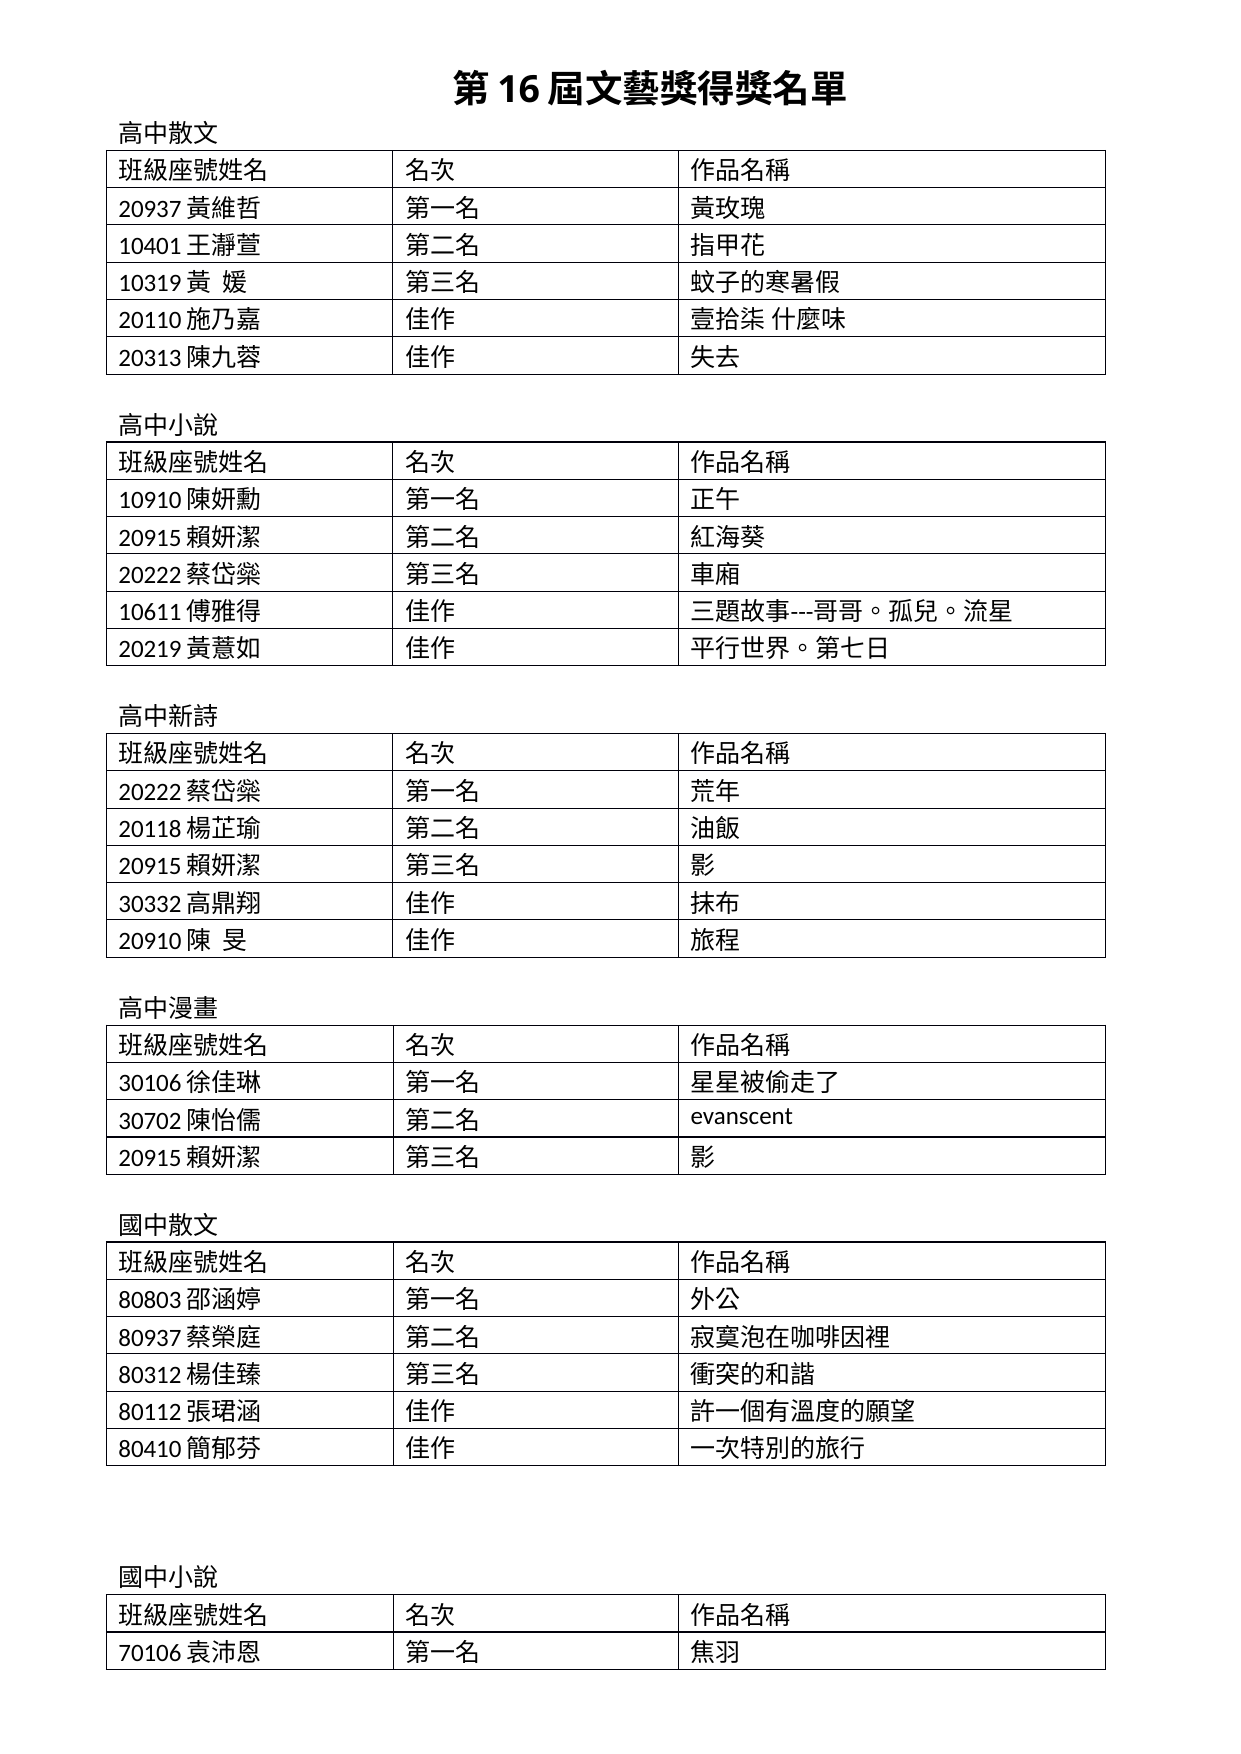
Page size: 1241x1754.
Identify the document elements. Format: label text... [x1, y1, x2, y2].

table_cell 第二名 [393, 517, 678, 553]
table_cell 80937蔡榮庭 [107, 1317, 393, 1353]
table_cell 80803邵涵婷 [107, 1280, 393, 1316]
table_cell 20915賴妍潔 [107, 517, 392, 553]
table_cell 80312楊佳臻 [107, 1354, 393, 1391]
table_cell 第一名 [394, 1633, 678, 1669]
table_cell 許一個有溫度的願望 [679, 1392, 1105, 1428]
table_cell 20313陳九蓉 [107, 337, 392, 373]
table_cell 三題故事---哥哥。孤兒。流星 [679, 592, 1105, 628]
text 高中小說 [118, 405, 1181, 441]
table_header 作品名稱 [679, 1243, 1105, 1279]
table_cell 蚊子的寒暑假 [679, 263, 1105, 299]
table_cell 佳作 [394, 1392, 678, 1428]
table_header 名次 [393, 443, 678, 479]
table_cell 一次特別的旅行 [679, 1429, 1105, 1465]
table_cell 佳作 [393, 337, 678, 373]
table_cell 80112張珺涵 [107, 1392, 393, 1428]
table_header 班級座號姓名 [107, 1595, 393, 1631]
table_cell 影 [679, 846, 1105, 882]
table_cell 佳作 [393, 920, 678, 957]
table_header 班級座號姓名 [107, 443, 392, 479]
text 國中散文 [118, 1205, 1181, 1241]
table_cell 第三名 [393, 554, 678, 591]
table_cell 20910陳 旻 [107, 920, 392, 957]
table_cell 寂寞泡在咖啡因裡 [679, 1317, 1105, 1353]
table_cell 20219黃薏如 [107, 629, 392, 665]
table_cell 第二名 [393, 225, 678, 262]
table_cell 影 [679, 1138, 1105, 1174]
table_cell 旅程 [679, 920, 1105, 957]
table_cell 第一名 [393, 188, 678, 224]
table_cell 第一名 [393, 771, 678, 807]
table_header 名次 [394, 1026, 678, 1062]
table_cell 20222蔡岱橤 [107, 771, 392, 807]
table_cell 20110施乃嘉 [107, 300, 392, 336]
table_cell 10319黃 媛 [107, 263, 392, 299]
table_header 名次 [393, 734, 678, 770]
table_cell 20222蔡岱橤 [107, 554, 392, 591]
table_cell 80410簡郁芬 [107, 1429, 393, 1465]
table_cell 指甲花 [679, 225, 1105, 262]
table_header 作品名稱 [679, 734, 1105, 770]
table_header 班級座號姓名 [107, 734, 392, 770]
table_cell 第三名 [393, 263, 678, 299]
table_cell 20915賴妍潔 [107, 1138, 393, 1174]
table_cell 油飯 [679, 809, 1105, 845]
table_cell 第三名 [393, 846, 678, 882]
table_header 作品名稱 [679, 1026, 1105, 1062]
table_header 作品名稱 [679, 443, 1105, 479]
table_cell 抹布 [679, 883, 1105, 919]
table_cell 20937黃維哲 [107, 188, 392, 224]
text 高中新詩 [118, 697, 1181, 733]
table_header 名次 [394, 1595, 678, 1631]
table_cell 焦羽 [679, 1633, 1105, 1669]
table_cell 第二名 [394, 1317, 678, 1353]
table_cell 10910陳妍勳 [107, 480, 392, 516]
table_cell 壹拾柒 什麼味 [679, 300, 1105, 336]
table_header 班級座號姓名 [107, 1026, 393, 1062]
table_cell 平行世界。第七日 [679, 629, 1105, 665]
table_header 作品名稱 [679, 151, 1105, 187]
text 高中漫畫 [118, 988, 1181, 1024]
table_cell 第一名 [394, 1063, 678, 1099]
table_cell 失去 [679, 337, 1105, 373]
table_cell 第一名 [394, 1280, 678, 1316]
table_cell evanscent [679, 1100, 1105, 1136]
table_cell 紅海葵 [679, 517, 1105, 553]
table_cell 30106徐佳琳 [107, 1063, 393, 1099]
table_header 作品名稱 [679, 1595, 1105, 1631]
text 第16屆文藝獎得獎名單 [118, 59, 1181, 113]
table_cell 佳作 [393, 629, 678, 665]
table_header 班級座號姓名 [107, 151, 392, 187]
table_header 名次 [393, 151, 678, 187]
table_cell 第一名 [393, 480, 678, 516]
table_header 班級座號姓名 [107, 1243, 393, 1279]
table_cell 第二名 [393, 809, 678, 845]
table_cell 70106袁沛恩 [107, 1633, 393, 1669]
table_cell 荒年 [679, 771, 1105, 807]
table_cell 黃玫瑰 [679, 188, 1105, 224]
table_cell 星星被偷走了 [679, 1063, 1105, 1099]
table_cell 30332高鼎翔 [107, 883, 392, 919]
table_cell 佳作 [393, 300, 678, 336]
text 高中散文 [118, 113, 1181, 150]
table_header 名次 [394, 1243, 678, 1279]
text 國中小說 [118, 1558, 1181, 1594]
table_cell 佳作 [393, 592, 678, 628]
table_cell 10611傅雅得 [107, 592, 392, 628]
table_cell 10401王瀞萱 [107, 225, 392, 262]
table_cell 正午 [679, 480, 1105, 516]
table_cell 20118楊芷瑜 [107, 809, 392, 845]
table_cell 第二名 [394, 1100, 678, 1136]
table_cell 20915賴妍潔 [107, 846, 392, 882]
table_cell 佳作 [393, 883, 678, 919]
table_cell 車廂 [679, 554, 1105, 591]
table_cell 佳作 [394, 1429, 678, 1465]
table_cell 第三名 [394, 1138, 678, 1174]
table_cell 外公 [679, 1280, 1105, 1316]
table_cell 30702陳怡儒 [107, 1100, 393, 1136]
table_cell 第三名 [394, 1354, 678, 1391]
table_cell 衝突的和諧 [679, 1354, 1105, 1391]
